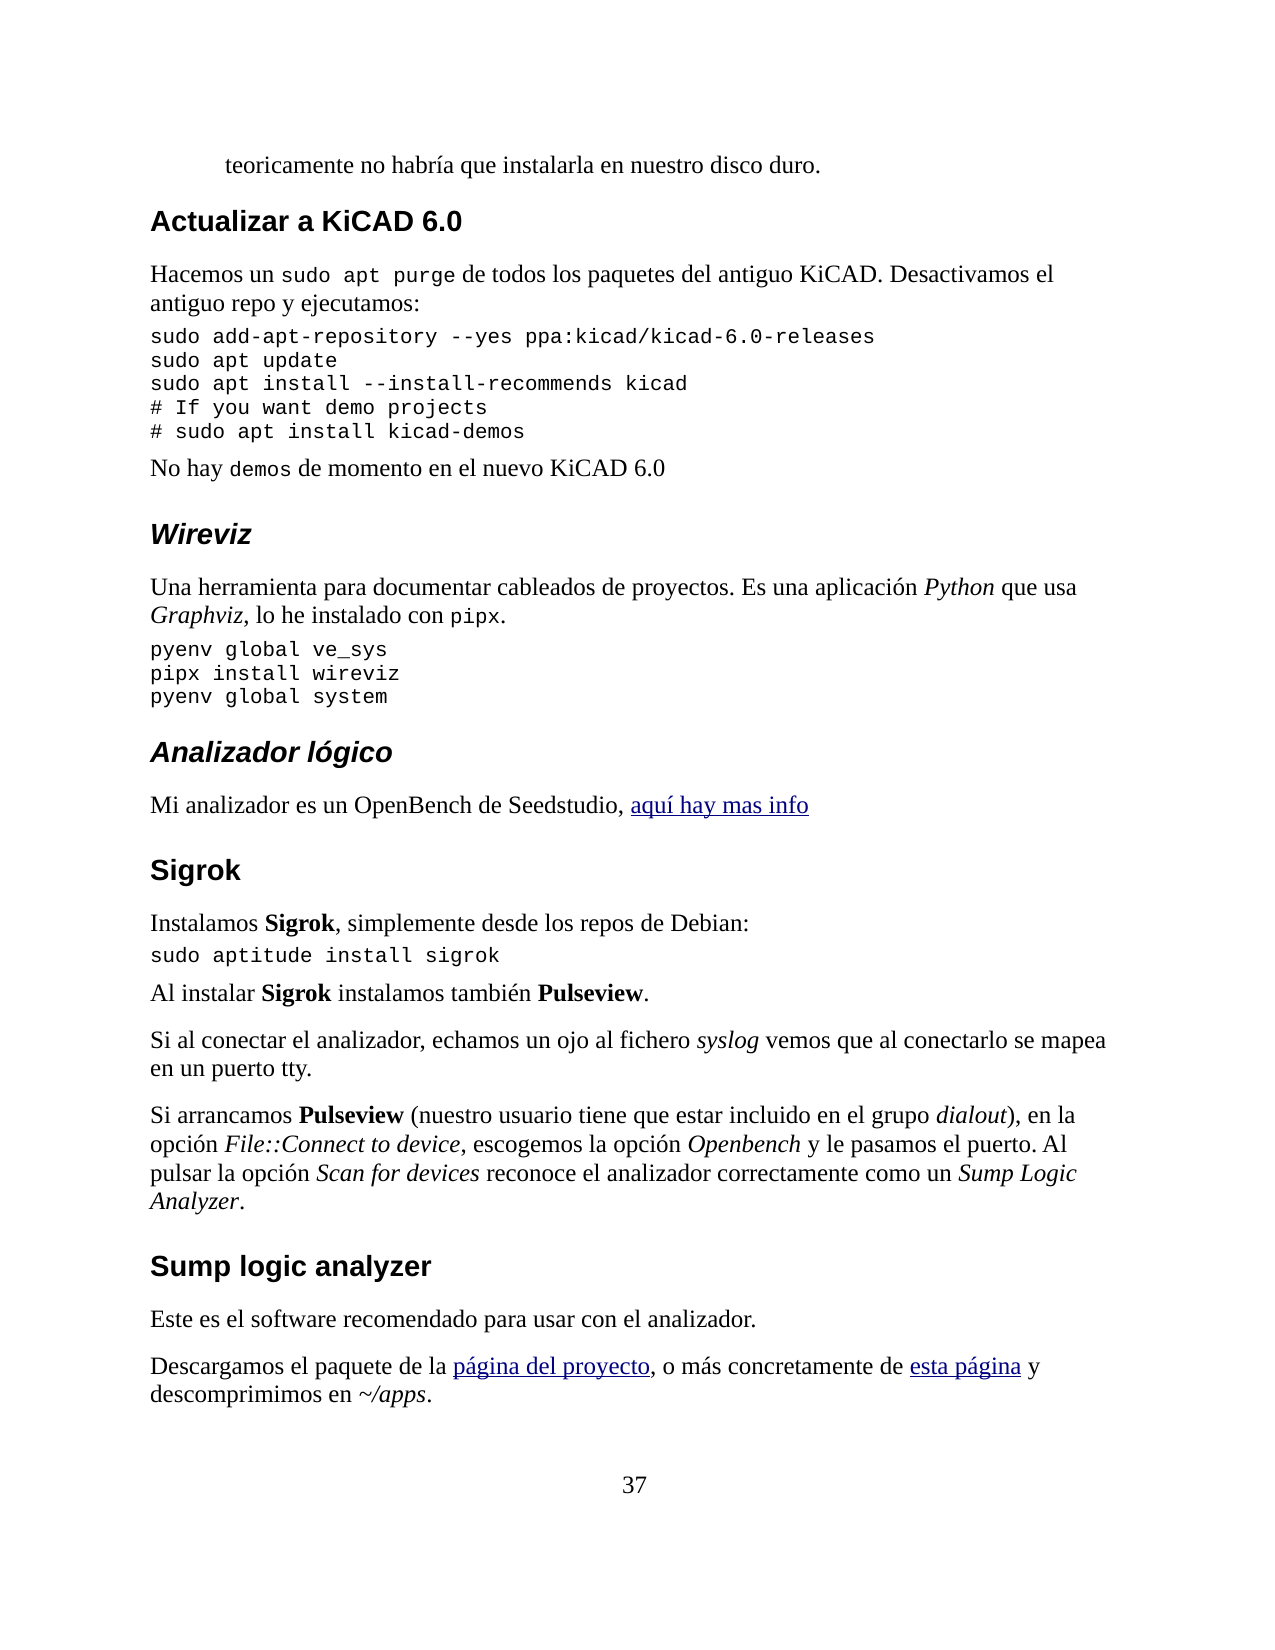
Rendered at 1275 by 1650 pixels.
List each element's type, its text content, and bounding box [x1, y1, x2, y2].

text No hay demos de momento en el nuevo KiCAD 6.0 [150, 453, 1125, 483]
text Si al conectar el analizador, echamos un ojo al fichero syslog vemos que al conectarlo se mapea en un puerto tty. [150, 1025, 1125, 1082]
text pipx install wireviz [150, 663, 1125, 686]
text Una herramienta para documentar cableados de proyectos. Es una aplicación Python que usa Graphviz, lo he instalado con pipx. [150, 572, 1125, 630]
text Este es el software recomendado para usar con el analizador. [150, 1304, 1125, 1333]
subtitle Actualizar a KiCAD 6.0 [150, 204, 1125, 237]
text sudo apt install --install-recommends kicad [150, 373, 1125, 397]
text sudo apt update [150, 350, 1125, 373]
text Si arrancamos Pulseview (nuestro usuario tiene que estar incluido en el grupo dialout), en la opción File::Connect to device, escogemos la opción Openbench y le pasamos el puerto. Al pulsar la opción Scan for devices reconoce el analizador correctamente como un Sump Logic Analyzer. [150, 1100, 1125, 1215]
text Hacemos un sudo apt purge de todos los paquetes del antiguo KiCAD. Desactivamos el antiguo repo y ejecutamos: [150, 259, 1125, 317]
text # sudo apt install kicad-demos [150, 421, 1125, 444]
text sudo aptitude install sigrok [150, 945, 1125, 969]
text # If you want demo projects [150, 397, 1125, 421]
list teoricamente no habría que instalarla en nuestro disco duro. [187, 150, 1125, 179]
subtitle Sigrok [150, 853, 1125, 886]
text Descargamos el paquete de la página del proyecto, o más concretamente de esta página y descomprimimos en ~/apps. [150, 1351, 1125, 1408]
text Mi analizador es un OpenBench de Seedstudio, aquí hay mas info [150, 790, 1125, 819]
text sudo add-apt-repository --yes ppa:kicad/kicad-6.0-releases [150, 326, 1125, 350]
text pyenv global system [150, 686, 1125, 710]
subtitle Wireviz [150, 517, 1125, 550]
text pyenv global ve_sys [150, 639, 1125, 663]
text Al instalar Sigrok instalamos también Pulseview. [150, 978, 1125, 1007]
subtitle Analizador lógico [150, 735, 1125, 768]
text Instalamos Sigrok, simplemente desde los repos de Debian: [150, 908, 1125, 936]
subtitle Sump logic analyzer [150, 1249, 1125, 1283]
